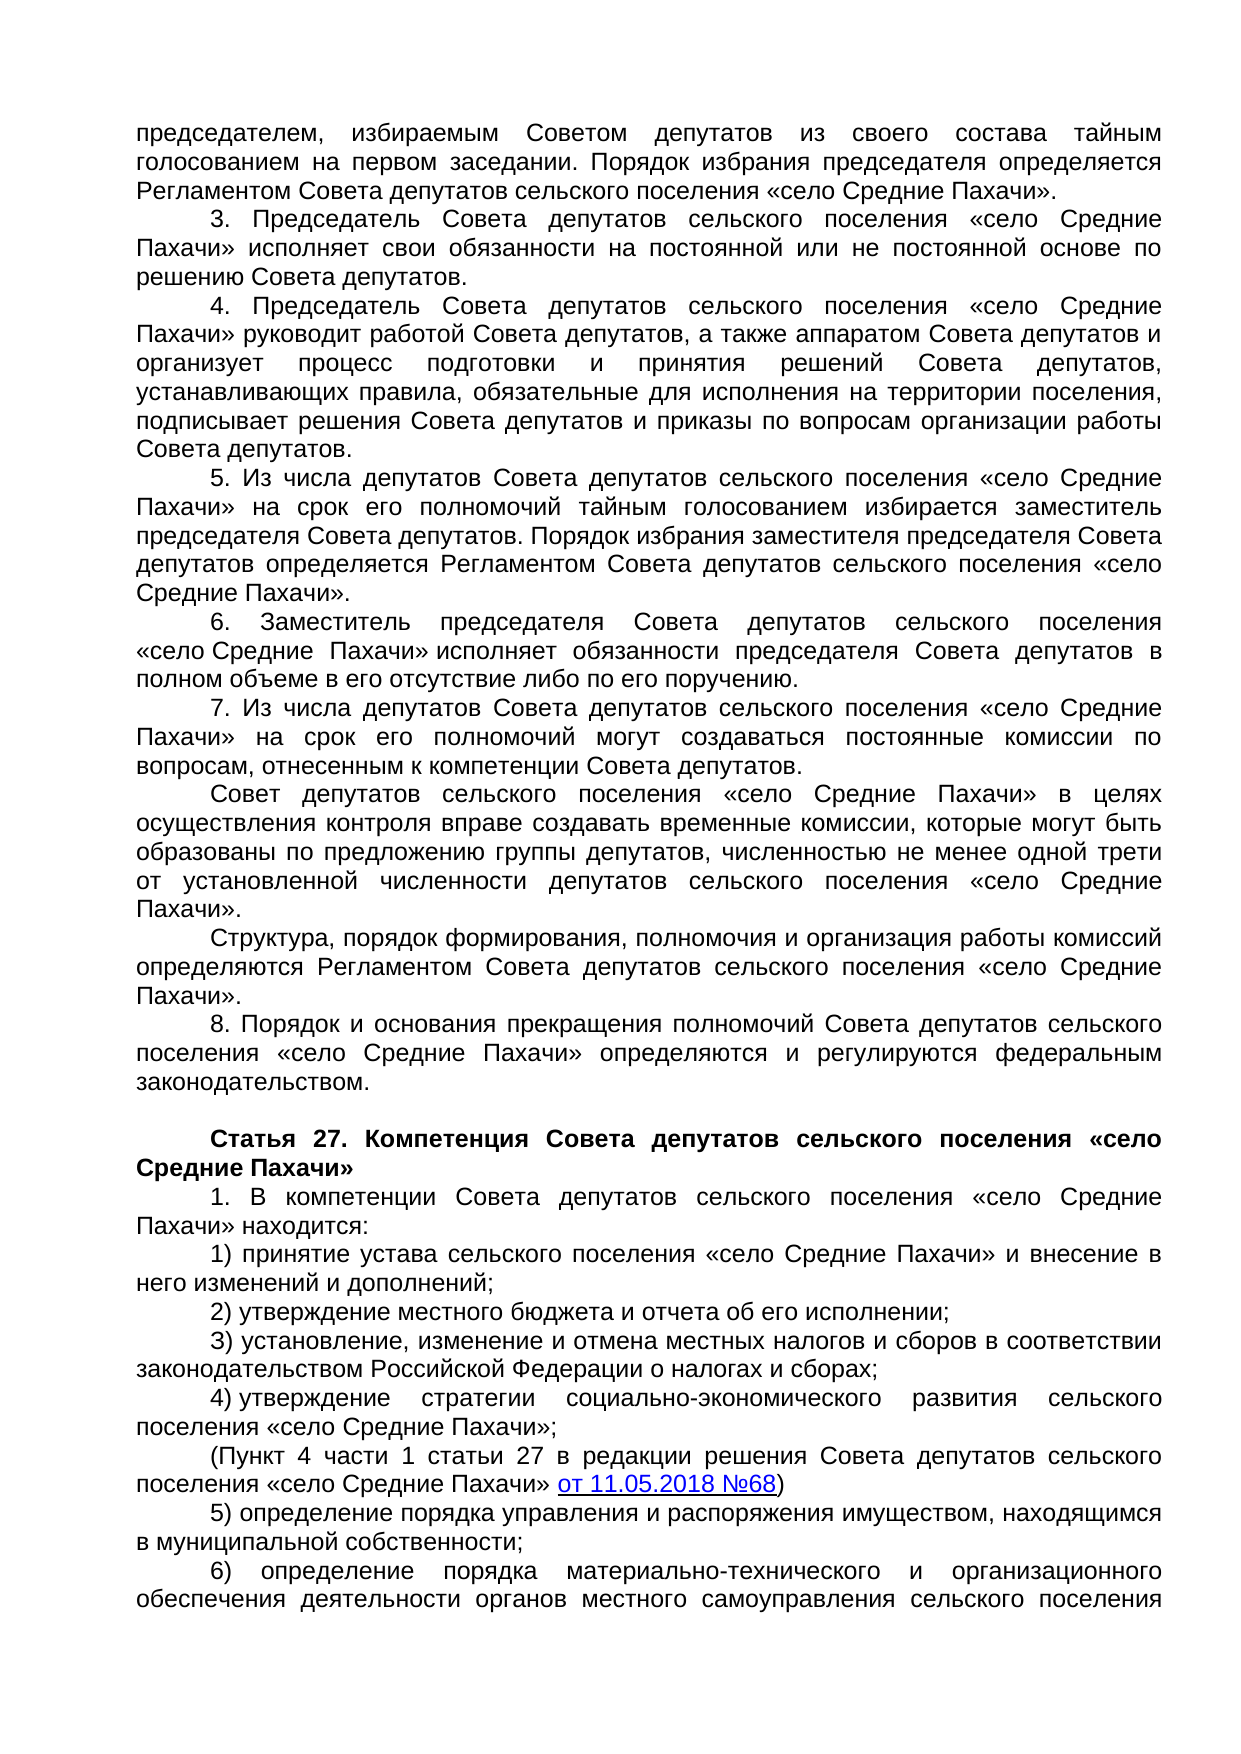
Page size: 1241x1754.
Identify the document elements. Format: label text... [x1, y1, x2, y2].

text 6. Заместитель председателя Совета депутатов сельского поселения «село Средние Пахачи» исполняет обязанности председателя Совета депутатов в полном объеме в его отсутствие либо по его поручению. [136, 607, 1163, 693]
text 6) определение порядка материально-технического и организационного обеспечения деятельности органов местного самоуправления сельского поселения [136, 1556, 1163, 1613]
text 5) определение порядка управления и распоряжения имуществом, находящимся в муниципальной собственности; [136, 1498, 1163, 1556]
text 5. Из числа депутатов Совета депутатов сельского поселения «село Средние Пахачи» на срок его полномочий тайным голосованием избирается заместитель председателя Совета депутатов. Порядок избрания заместителя председателя Совета депутатов определяется Регламентом Совета депутатов сельского поселения «село Средние Пахачи». [136, 463, 1163, 607]
text (Пункт 4 части 1 статьи 27 в редакции решения Совета депутатов сельского поселения «село Средние Пахачи» от 11.05.2018 №68) [136, 1441, 1163, 1498]
text 3. Председатель Совета депутатов сельского поселения «село Средние Пахачи» исполняет свои обязанности на постоянной или не постоянной основе по решению Совета депутатов. [136, 204, 1163, 291]
text 7. Из числа депутатов Совета депутатов сельского поселения «село Средние Пахачи» на срок его полномочий могут создаваться постоянные комиссии по вопросам, отнесенным к компетенции Совета депутатов. [136, 693, 1163, 779]
text 1. В компетенции Совета депутатов сельского поселения «село Средние Пахачи» находится: [136, 1182, 1163, 1239]
text председателем, избираемым Советом депутатов из своего состава тайным голосованием на первом заседании. Порядок избрания председателя определяется Регламентом Совета депутатов сельского поселения «село Средние Пахачи». [136, 118, 1163, 204]
text 4. Председатель Совета депутатов сельского поселения «село Средние Пахачи» руководит работой Совета депутатов, а также аппаратом Совета депутатов и организует процесс подготовки и принятия решений Совета депутатов, устанавливающих правила, обязательные для исполнения на территории поселения, подписывает решения Совета депутатов и приказы по вопросам организации работы Совета депутатов. [136, 291, 1163, 463]
text Структура, порядок формирования, полномочия и организация работы комиссий определяются Регламентом Совета депутатов сельского поселения «село Средние Пахачи». [136, 923, 1163, 1009]
text 4) утверждение стратегии социально-экономического развития сельского поселения «село Средние Пахачи»; [136, 1383, 1163, 1441]
text 8. Порядок и основания прекращения полномочий Совета депутатов сельского поселения «село Средние Пахачи» определяются и регулируются федеральным законодательством. [136, 1009, 1163, 1096]
text 2) утверждение местного бюджета и отчета об его исполнении; [136, 1297, 1163, 1326]
text Статья 27. Компетенция Совета депутатов сельского поселения «село Средние Пахачи» [136, 1124, 1163, 1182]
text 1) принятие устава сельского поселения «село Средние Пахачи» и внесение в него изменений и дополнений; [136, 1239, 1163, 1297]
text Совет депутатов сельского поселения «село Средние Пахачи» в целях осуществления контроля вправе создавать временные комиссии, которые могут быть образованы по предложению группы депутатов, численностью не менее одной трети от установленной численности депутатов сельского поселения «село Средние Пахачи». [136, 779, 1163, 923]
text З) установление, изменение и отмена местных налогов и сборов в соответствии законодательством Российской Федерации о налогах и сборах; [136, 1326, 1163, 1383]
